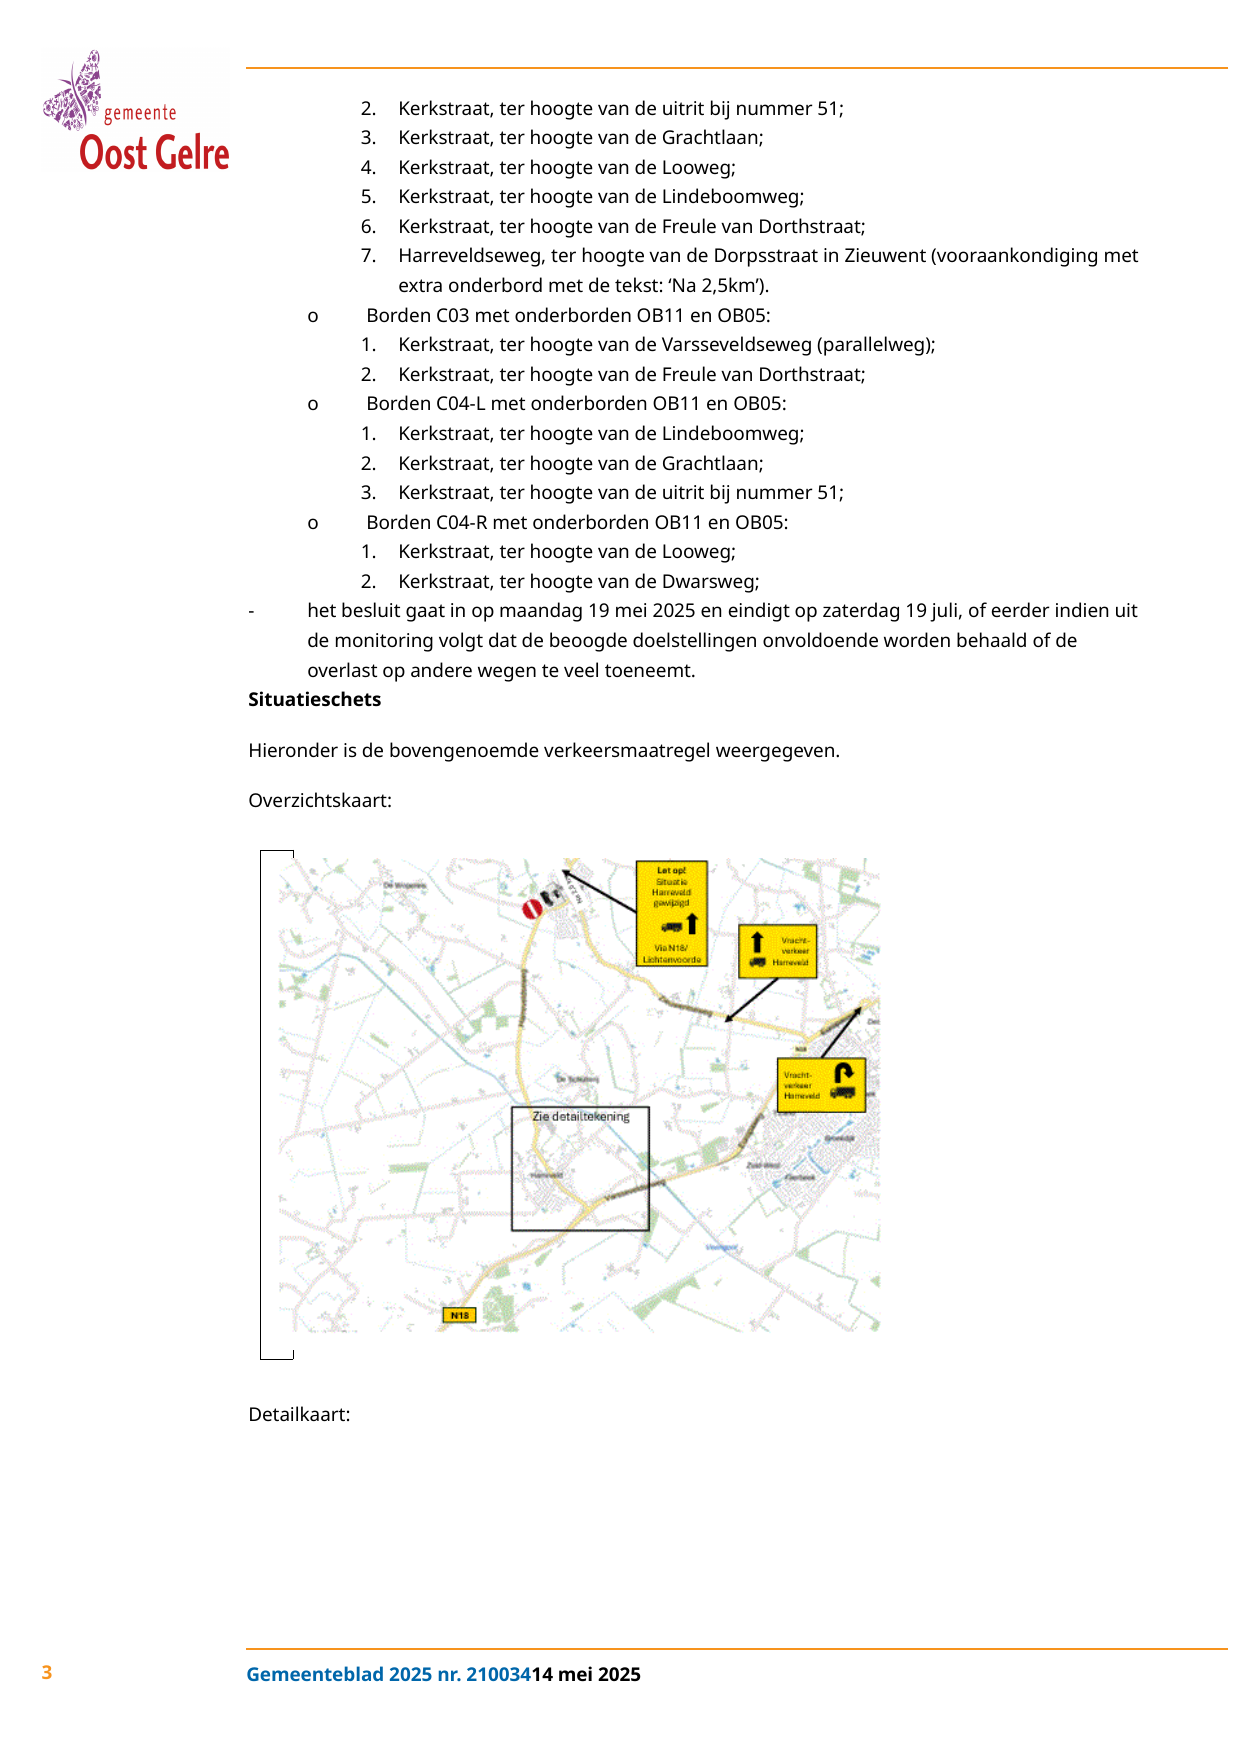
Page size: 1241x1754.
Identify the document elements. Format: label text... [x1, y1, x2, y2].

list Kerkstraat, ter hoogte van de uitrit bij nummer 51; [361, 479, 1152, 505]
text Detailkaart: [248, 1401, 1152, 1427]
list het besluit gaat in op maandag 19 mei 2025 en eindigt op zaterdag 19 juli, of eerder indien uit de monitoring volgt dat de beoogde doelstellingen onvoldoende worden behaald of de overlast op andere wegen te veel toeneemt. [248, 598, 1152, 683]
list Borden C04-R met onderborden OB11 en OB05: [307, 509, 1152, 535]
list Kerkstraat, ter hoogte van de Lindeboomweg; [361, 183, 1152, 209]
list Kerkstraat, ter hoogte van de uitrit bij nummer 51; [361, 95, 1152, 121]
list Borden C03 met onderborden OB11 en OB05: [307, 302, 1152, 328]
list Kerkstraat, ter hoogte van de Looweg; [361, 154, 1152, 180]
text Overzichtskaart: [248, 787, 1152, 813]
text Hieronder is de bovengenoemde verkeersmaatregel weergegeven. [248, 737, 1152, 763]
picture [41, 47, 231, 172]
list Kerkstraat, ter hoogte van de Grachtlaan; [361, 124, 1152, 150]
list Kerkstraat, ter hoogte van de Varsseveldseweg (parallelweg); [361, 331, 1152, 357]
list Kerkstraat, ter hoogte van de Grachtlaan; [361, 450, 1152, 476]
list Kerkstraat, ter hoogte van de Freule van Dorthstraat; [361, 361, 1152, 387]
list Kerkstraat, ter hoogte van de Freule van Dorthstraat; [361, 213, 1152, 239]
list Kerkstraat, ter hoogte van de Looweg; [361, 538, 1152, 564]
list Borden C04-L met onderborden OB11 en OB05: [307, 391, 1152, 416]
list Kerkstraat, ter hoogte van de Dwarsweg; [361, 568, 1152, 594]
text Situatieschets [248, 686, 1152, 712]
list Kerkstraat, ter hoogte van de Lindeboomweg; [361, 420, 1152, 446]
list Harreveldseweg, ter hoogte van de Dorpsstraat in Zieuwent (vooraankondiging met extra onderbord met de tekst: ‘Na 2,5km’). [361, 243, 1152, 298]
picture [268, 858, 978, 1350]
